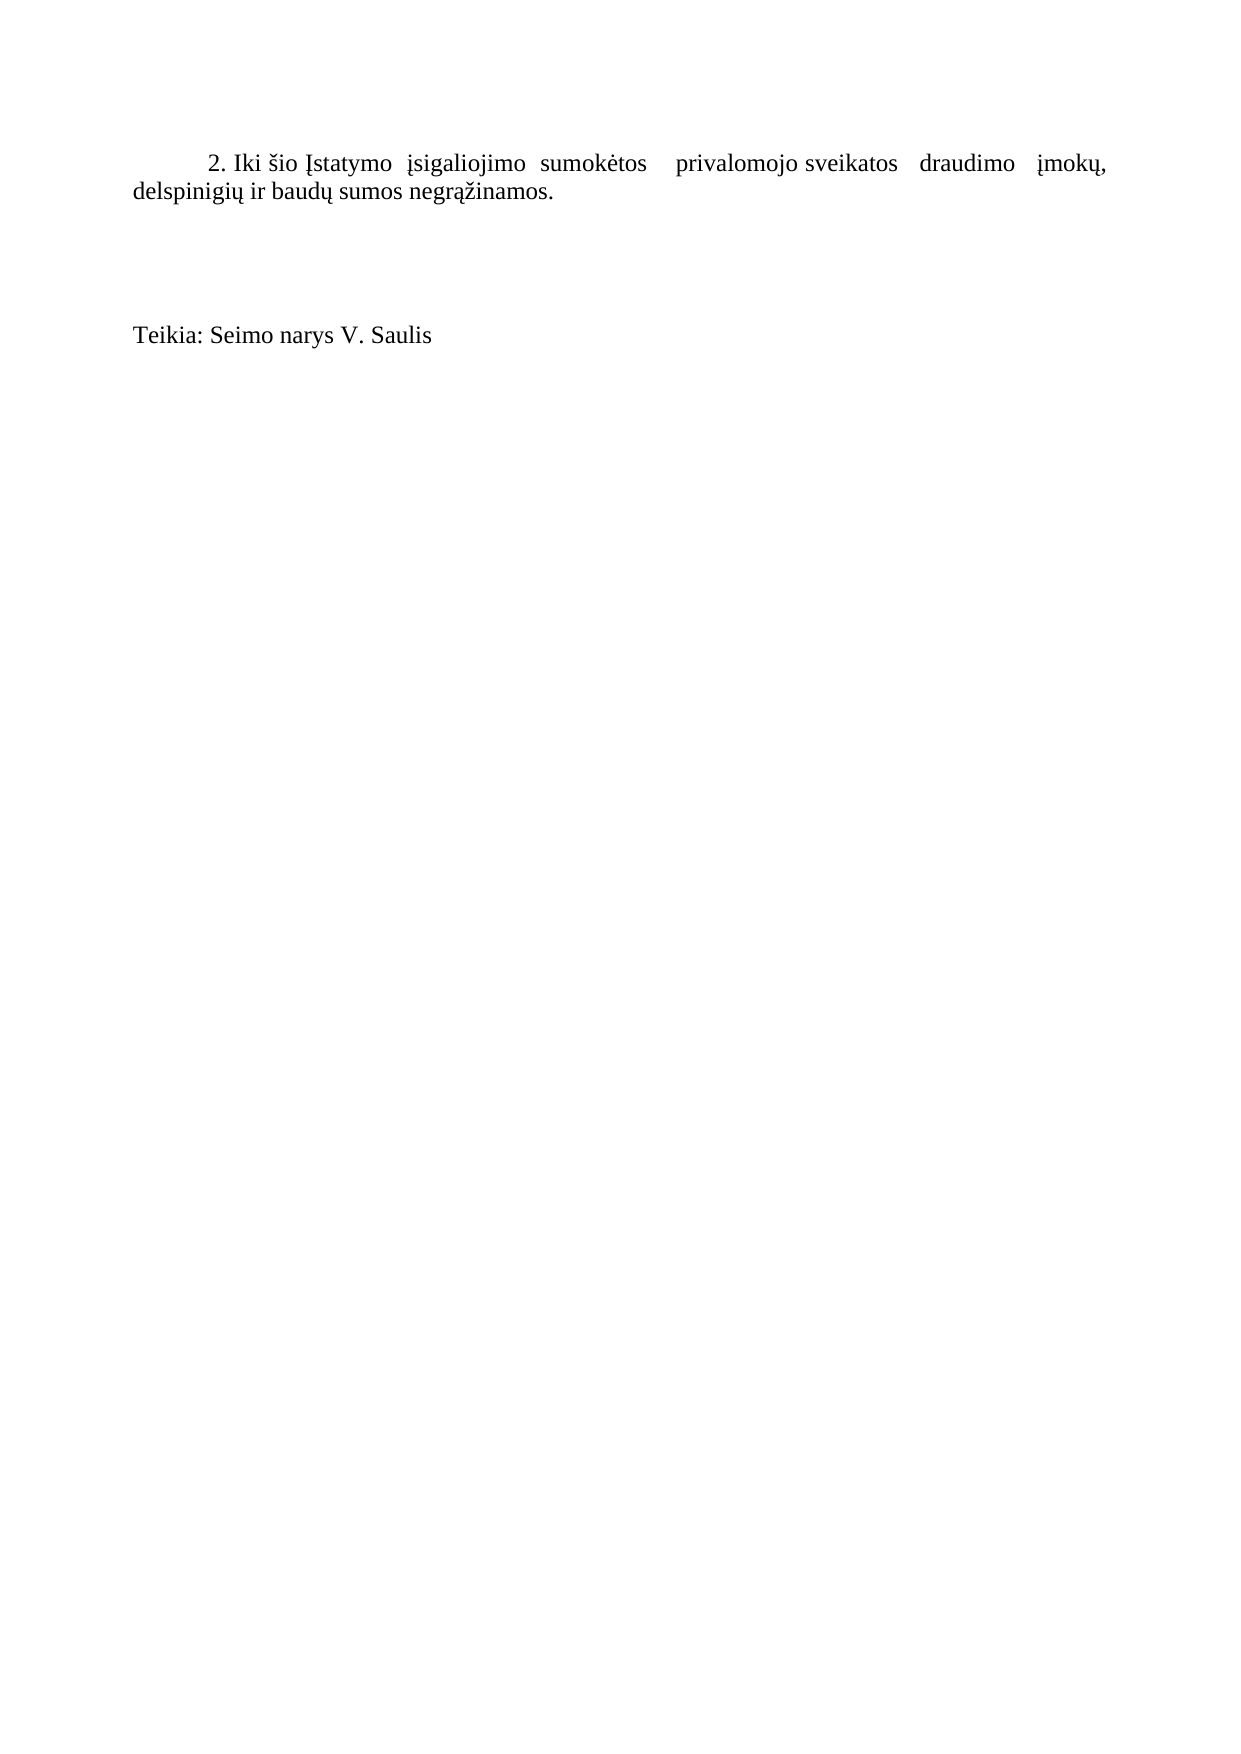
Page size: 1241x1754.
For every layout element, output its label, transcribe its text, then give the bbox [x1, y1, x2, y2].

text 2. Iki šio Įstatymo įsigaliojimo sumokėtos privalomojo sveikatos draudimo įmokų, delspinigių ir baudų sumos negrąžinamos. [133, 148, 1108, 205]
text Teikia: Seimo narys V. Saulis [133, 320, 1108, 349]
